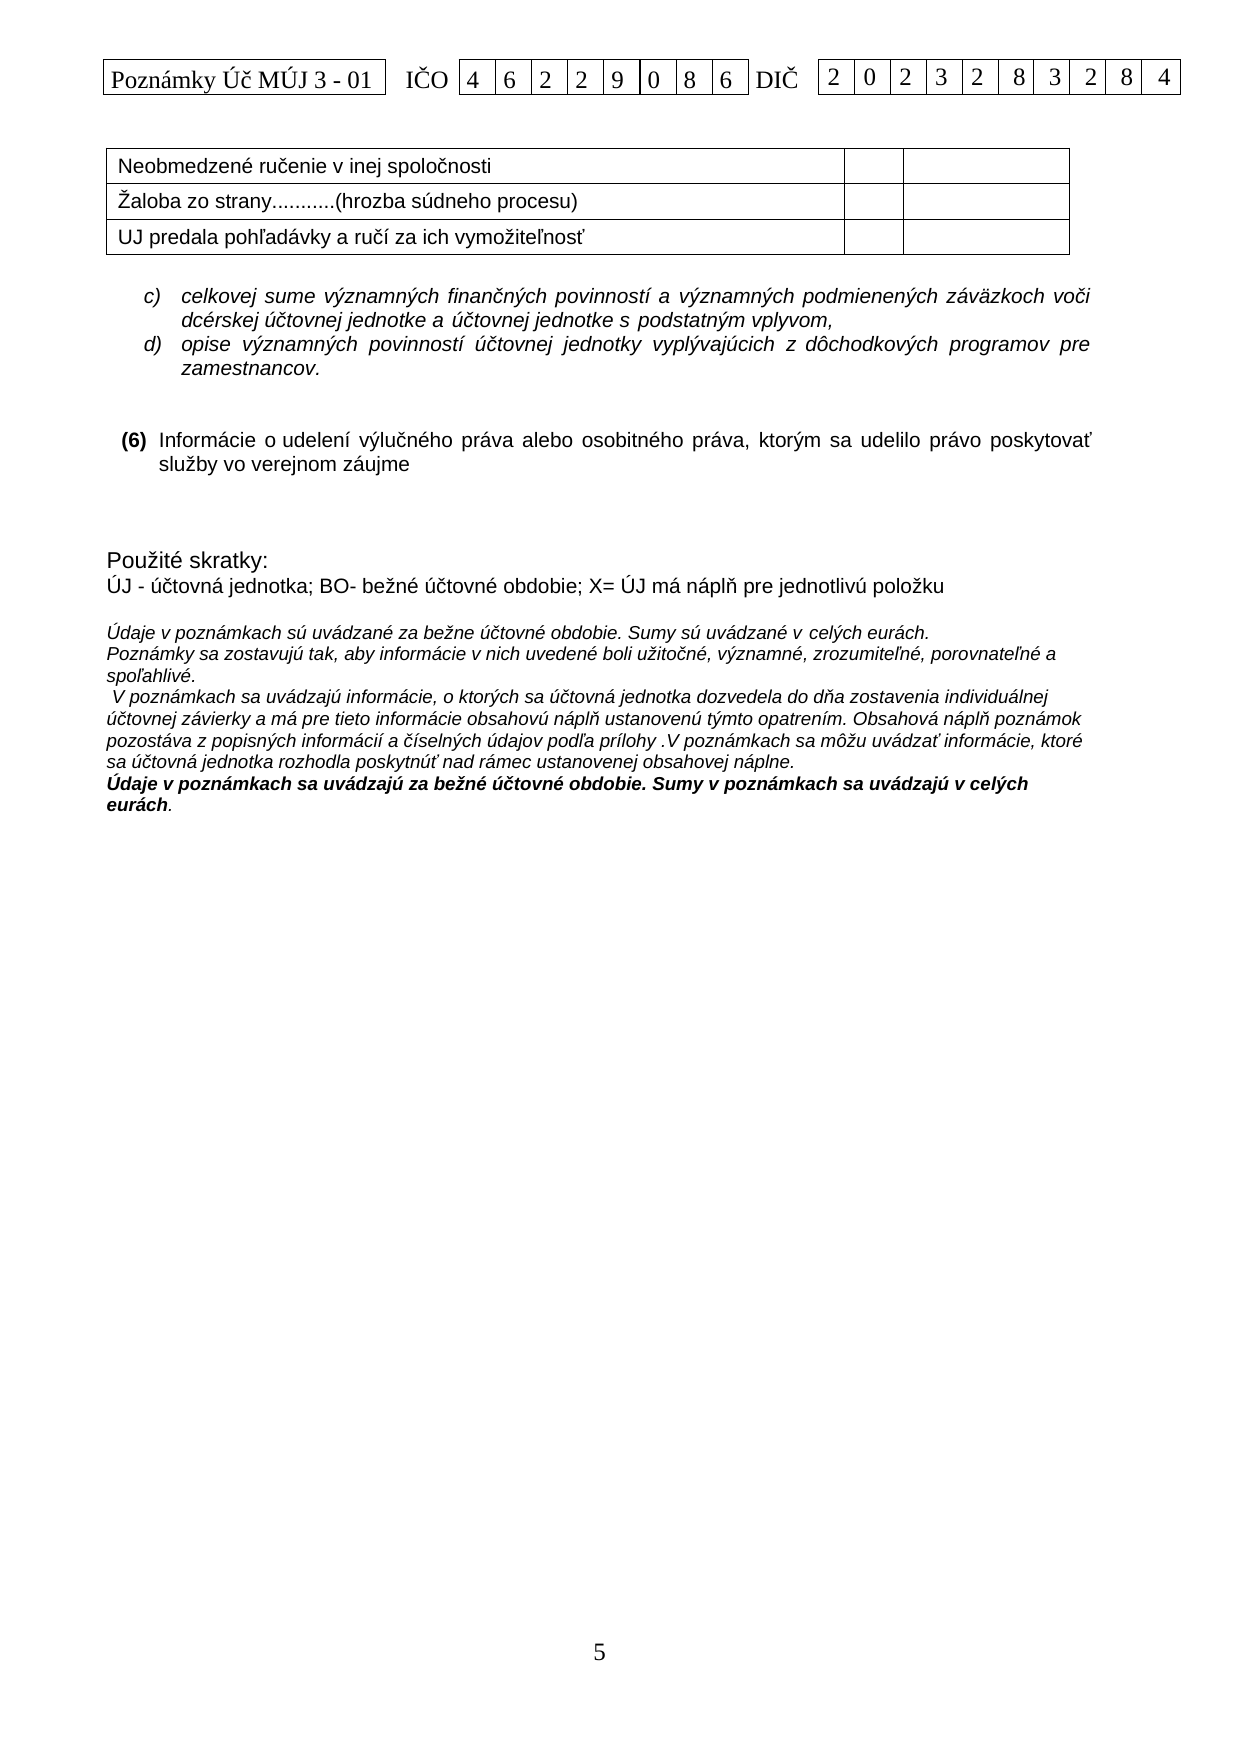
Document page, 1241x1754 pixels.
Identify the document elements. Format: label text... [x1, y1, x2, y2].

text Poznámky sa zostavujú tak, aby informácie v nich uvedené boli užitočné, významné, zrozumiteľné, porovnateľné a spoľahlivé. [106, 643, 1092, 686]
table_cell [845, 149, 903, 183]
text V poznámkach sa uvádzajú informácie, o ktorých sa účtovná jednotka dozvedela do dňa zostavenia individuálnej účtovnej závierky a má pre tieto informácie obsahovú náplň ustanovenú týmto opatrením. Obsahová náplň poznámok pozostáva z popisných informácií a číselných údajov podľa prílohy .V poznámkach sa môžu uvádzať informácie, ktoré sa účtovná jednotka rozhodla poskytnúť nad rámec ustanovenej obsahovej náplne. [106, 686, 1092, 772]
table_cell [904, 184, 1069, 218]
text Údaje v poznámkach sú uvádzané za bežne účtovné obdobie. Sumy sú uvádzané v celých eurách. [106, 622, 1092, 643]
text Údaje v poznámkach sa uvádzajú za bežné účtovné obdobie. Sumy v poznámkach sa uvádzajú v celých eurách. [106, 772, 1092, 816]
text Použité skratky: [106, 547, 1092, 574]
list celkovej sume významných finančných povinností a významných podmienených záväzkoch voči dcérskej účtovnej jednotke a účtovnej jednotke s podstatným vplyvom, [143, 284, 1092, 332]
table_cell [904, 149, 1069, 183]
list Informácie o udelení výlučného práva alebo osobitného práva, ktorým sa udelilo právo poskytovať služby vo verejnom záujme [121, 427, 1092, 475]
text ÚJ - účtovná jednotka; BO- bežné účtovné obdobie; X= ÚJ má náplň pre jednotlivú položku [106, 574, 1092, 598]
table_cell [845, 220, 903, 254]
table_cell Neobmedzené ručenie v inej spoločnosti [107, 149, 844, 183]
table_cell [904, 220, 1069, 254]
table_cell Žaloba zo strany...........(hrozba súdneho procesu) [107, 184, 844, 218]
table_cell UJ predala pohľadávky a ručí za ich vymožiteľnosť [107, 220, 844, 254]
table_cell [845, 184, 903, 218]
list opise významných povinností účtovnej jednotky vyplývajúcich z dôchodkových programov pre zamestnancov. [143, 332, 1092, 379]
